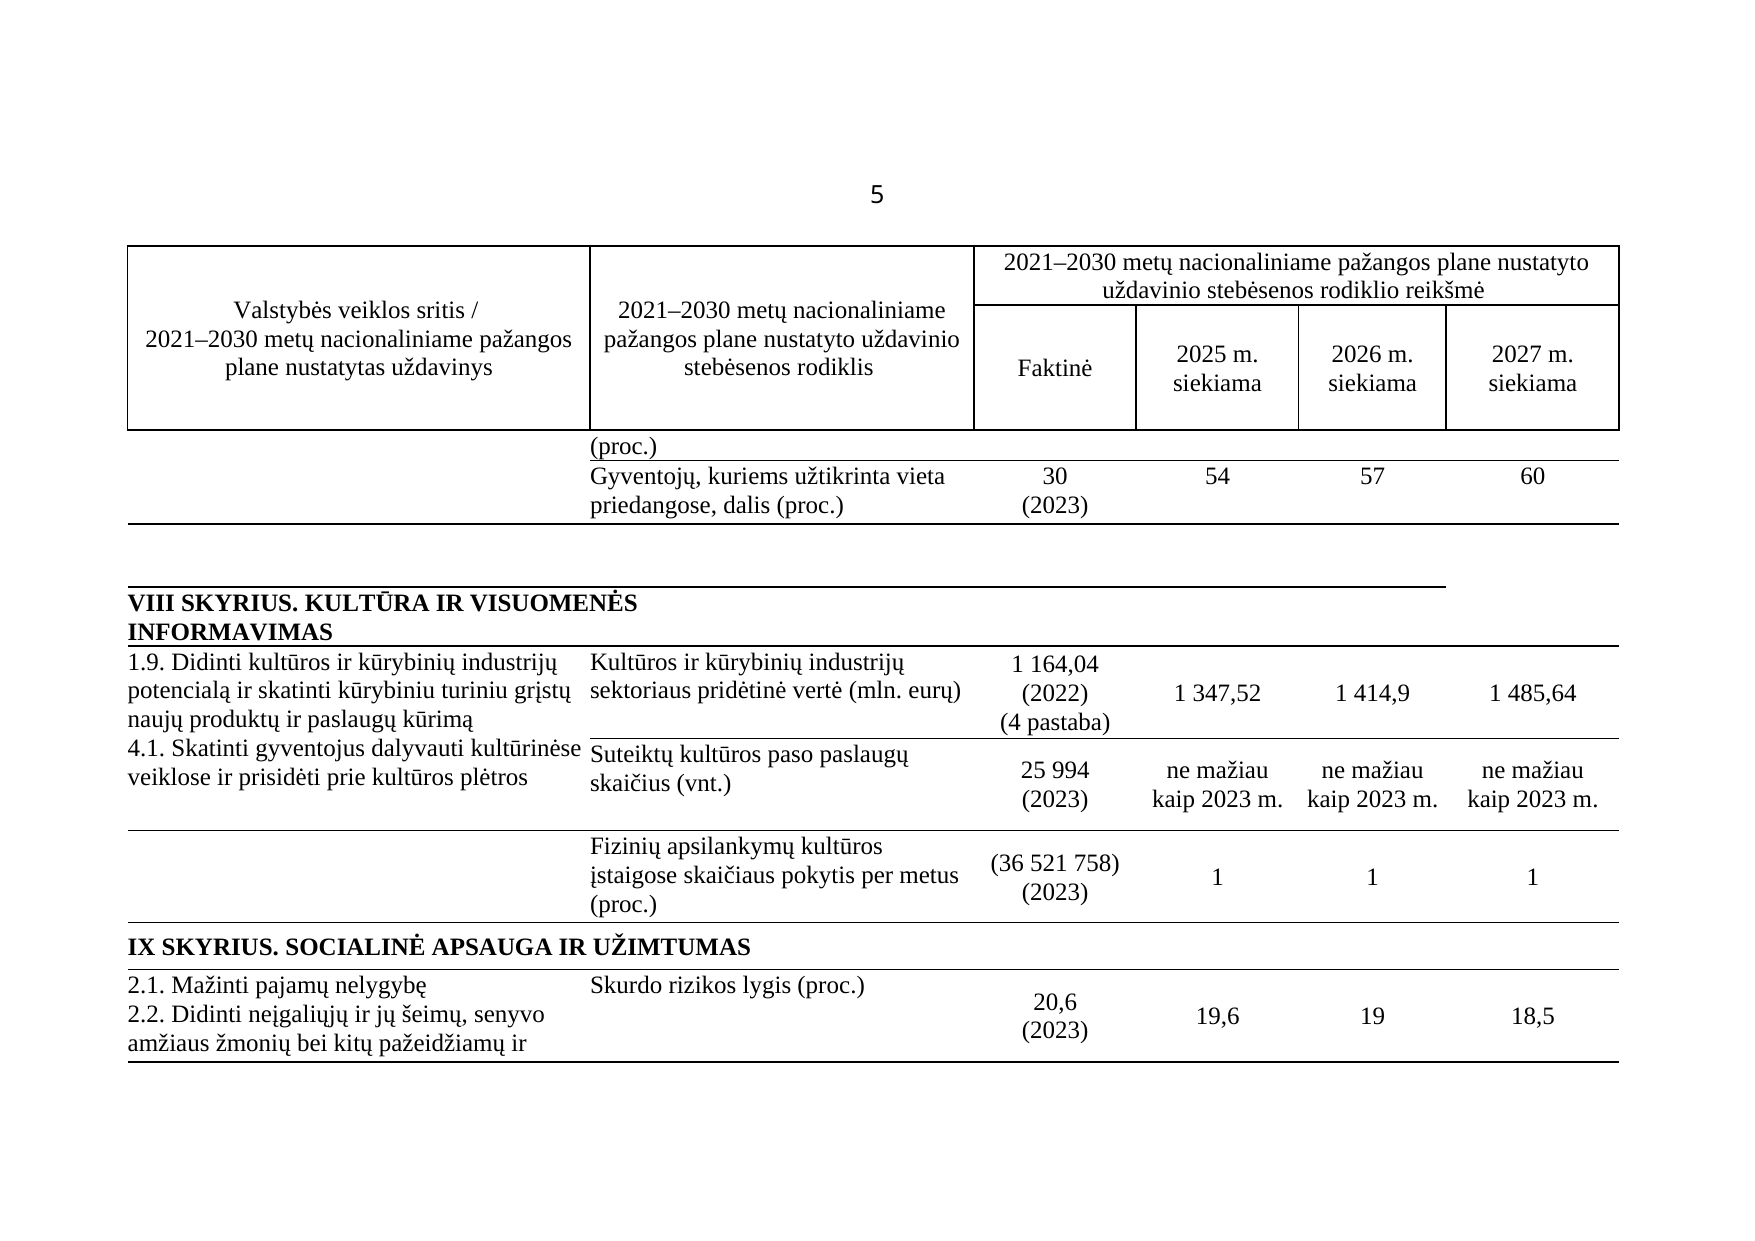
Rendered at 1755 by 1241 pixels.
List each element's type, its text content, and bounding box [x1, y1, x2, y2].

table_cell Gyventojų, kuriems užtikrinta vieta priedangose, dalis (proc.) [590, 461, 974, 523]
table_cell [974, 431, 1136, 459]
table_cell [1299, 525, 1446, 586]
table_cell Skurdo rizikos lygis (proc.) [590, 970, 974, 1061]
table_cell (36 521 758) (2023) [974, 831, 1136, 922]
table_cell 1 [1446, 831, 1619, 922]
table_cell (proc.) [590, 431, 974, 459]
table_cell [1136, 525, 1298, 586]
table_cell Kultūros ir kūrybinių industrijų sektoriaus pridėtinė vertė (mln. eurų) [590, 647, 974, 737]
table_cell 1 414,9 [1299, 647, 1446, 737]
table_cell [790, 923, 974, 969]
table_cell ne mažiau kaip 2023 m. [1446, 739, 1619, 830]
table_header 2021–2030 metų nacionaliniame pažangos plane nustatyto uždavinio stebėsenos rodiklis [591, 247, 973, 429]
table_cell [1136, 923, 1253, 969]
table_header Valstybės veiklos sritis / 2021–2030 metų nacionaliniame pažangos plane nustatytas uždavinys [128, 247, 589, 429]
table_cell [1299, 923, 1446, 969]
table_cell Faktinė [975, 306, 1135, 429]
table_cell 25 994 (2023) [974, 739, 1136, 830]
table_cell ne mažiau kaip 2023 m. [1299, 739, 1446, 830]
table_cell 2.1. Mažinti pajamų nelygybę 2.2. Didinti neįgaliųjų ir jų šeimų, senyvo amžiaus žmonių bei kitų pažeidžiamų ir [128, 970, 590, 1061]
table_cell [128, 431, 590, 523]
table_cell [1446, 525, 1619, 586]
table_cell [974, 588, 1446, 645]
table_cell 1 347,52 [1136, 647, 1298, 737]
table_cell 1 164,04 (2022) (4 pastaba) [974, 647, 1136, 737]
table_cell [128, 525, 590, 586]
table_cell [1446, 586, 1619, 645]
table_cell ne mažiau kaip 2023 m. [1136, 739, 1298, 830]
table_cell 19,6 [1136, 970, 1298, 1061]
table_cell Suteiktų kultūros paso paslaugų skaičius (vnt.) [590, 739, 974, 830]
table_cell 1.9. Didinti kultūros ir kūrybinių industrijų potencialą ir skatinti kūrybiniu turiniu grįstų naujų produktų ir paslaugų kūrimą 4.1. Skatinti gyventojus dalyvauti kultūrinėse veiklose ir prisidėti prie kultūros plėtros [128, 647, 590, 830]
table_cell 2026 m. siekiama [1299, 306, 1445, 429]
table_cell 2027 m. siekiama [1447, 306, 1618, 429]
table_cell IX SKYRIUS. SOCIALINĖ APSAUGA IR UŽIMTUMAS [128, 923, 790, 969]
table_cell 18,5 [1446, 970, 1619, 1061]
table_cell 1 [1136, 831, 1298, 922]
table_cell 2025 m. siekiama [1137, 306, 1298, 429]
table_cell [1446, 923, 1619, 969]
table_cell 20,6 (2023) [974, 970, 1136, 1061]
table_cell 60 [1446, 461, 1619, 523]
table_cell [590, 525, 974, 586]
table_cell 57 [1299, 461, 1446, 523]
table_cell 1 [1299, 831, 1446, 922]
table_header 2021–2030 metų nacionaliniame pažangos plane nustatyto uždavinio stebėsenos rodiklio reikšmė [975, 247, 1618, 304]
table_cell [1254, 923, 1298, 969]
table_cell 30 (2023) [974, 461, 1136, 523]
table_cell [1446, 431, 1619, 459]
table_cell VIII SKYRIUS. KULTŪRA IR VISUOMENĖS INFORMAVIMAS [128, 588, 797, 645]
table_cell [974, 923, 1136, 969]
table_cell [1136, 431, 1298, 459]
table_cell [797, 588, 974, 645]
table_cell [1299, 431, 1446, 459]
table_cell Fizinių apsilankymų kultūros įstaigose skaičiaus pokytis per metus (proc.) [590, 831, 974, 922]
table_cell 19 [1299, 970, 1446, 1061]
table_cell [128, 831, 590, 922]
table_cell 54 [1136, 461, 1298, 523]
table_cell [974, 525, 1136, 586]
table_cell 1 485,64 [1446, 647, 1619, 737]
